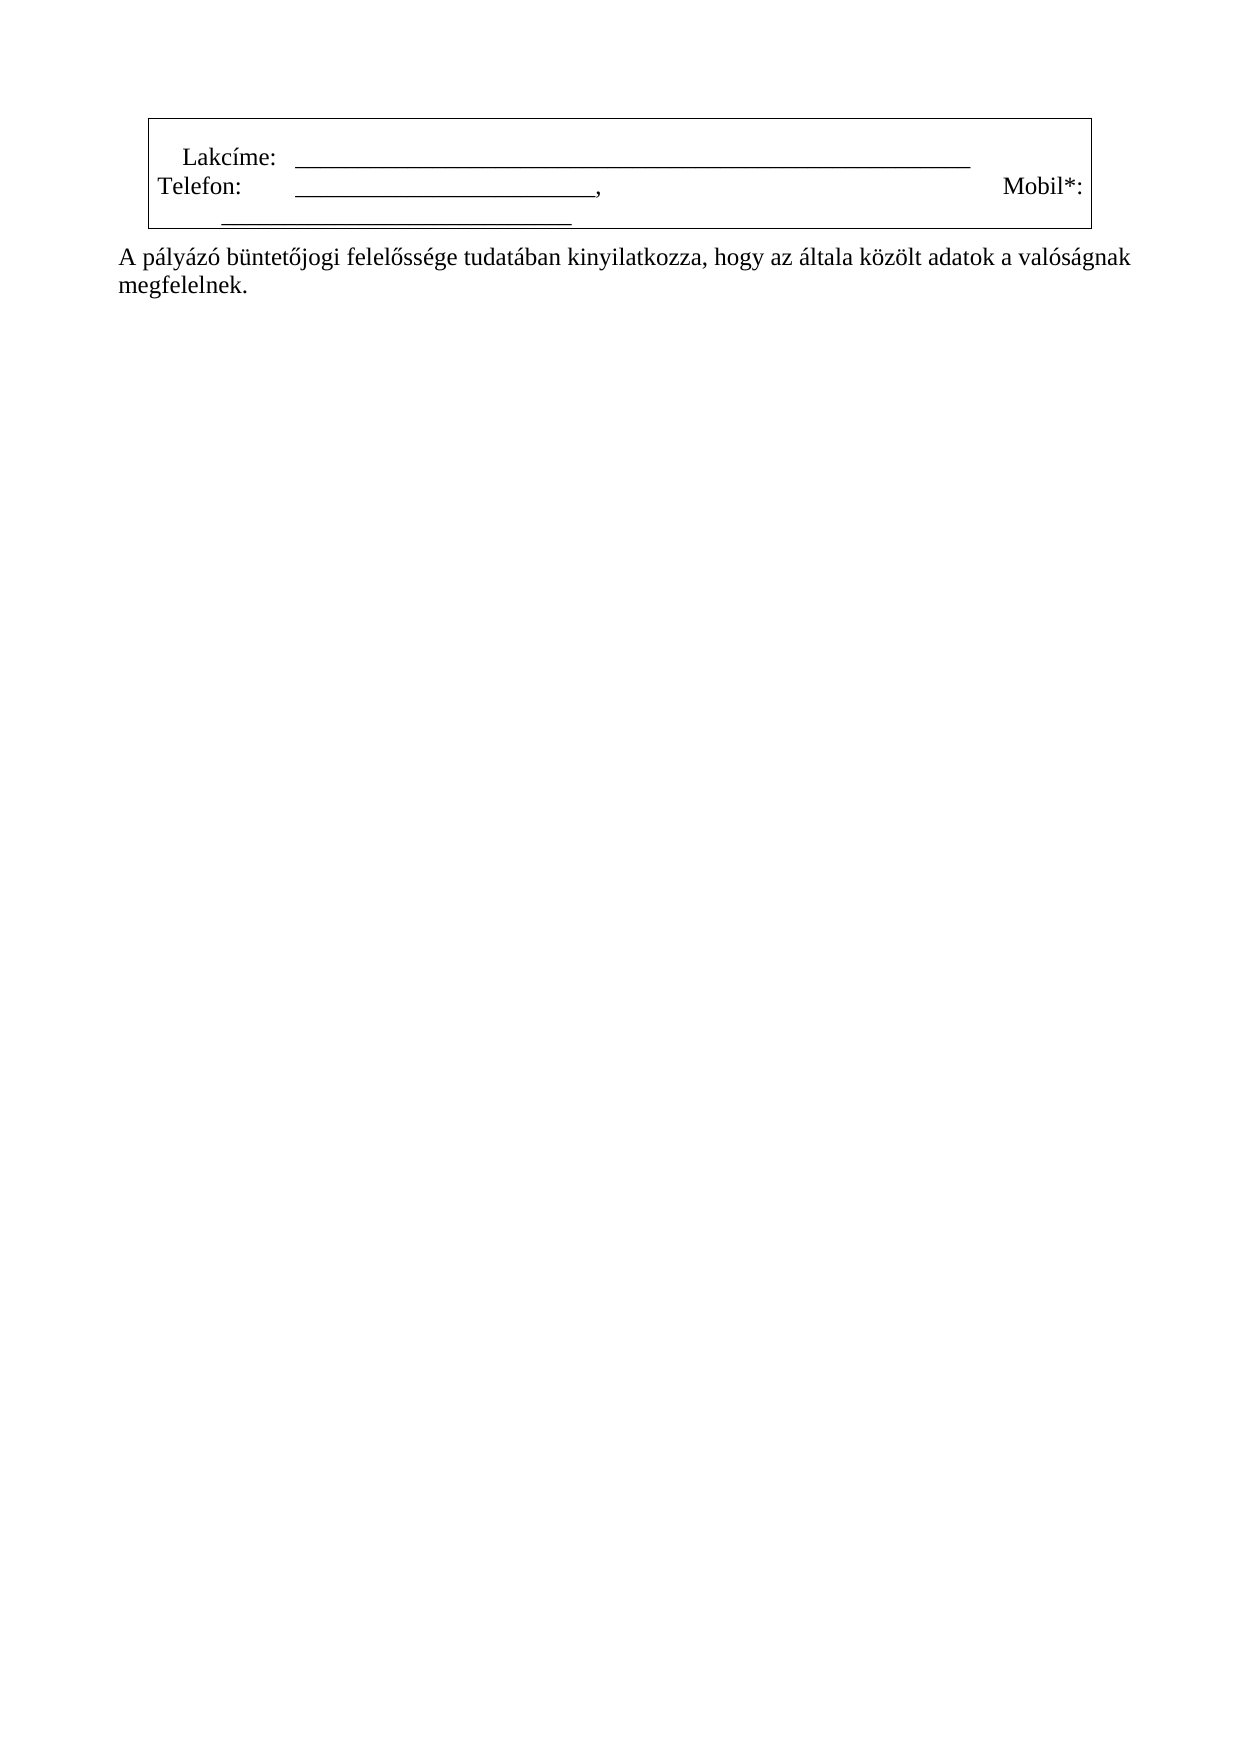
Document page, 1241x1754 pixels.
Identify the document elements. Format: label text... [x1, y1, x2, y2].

text A pályázó büntetőjogi felelőssége tudatában kinyilatkozza, hogy az általa közölt adatok a valóságnak megfelelnek. [118, 242, 1152, 299]
text Lakcíme: ______________________________________________________ [149, 119, 1091, 147]
text Telefon: ________________________, Mobil*: ____________________________ [149, 147, 1091, 228]
